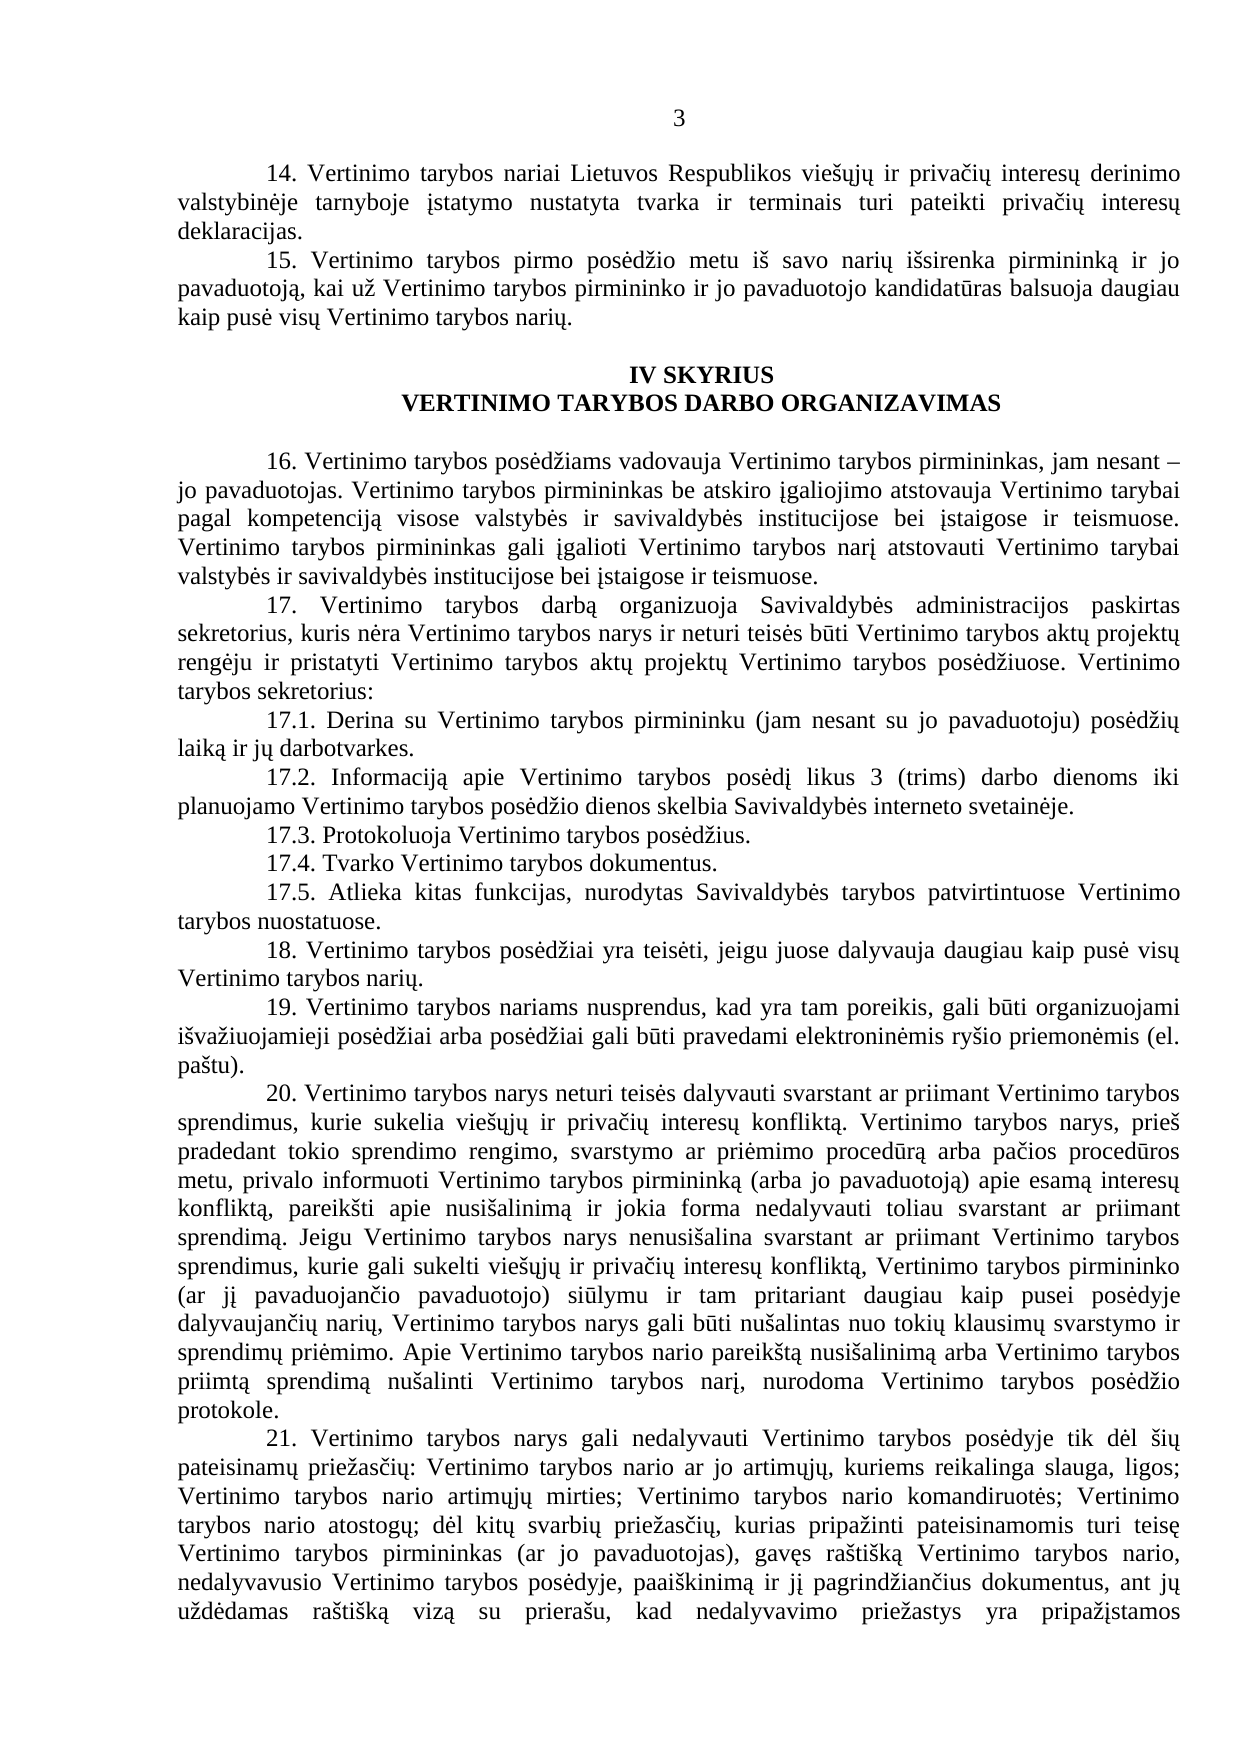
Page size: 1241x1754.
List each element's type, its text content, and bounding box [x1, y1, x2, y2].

text 14. Vertinimo tarybos nariai Lietuvos Respublikos viešųjų ir privačių interesų derinimo valstybinėje tarnyboje įstatymo nustatyta tvarka ir terminais turi pateikti privačių interesų deklaracijas. [177, 158, 1181, 245]
text 17.2. Informaciją apie Vertinimo tarybos posėdį likus 3 (trims) darbo dienoms iki planuojamo Vertinimo tarybos posėdžio dienos skelbia Savivaldybės interneto svetainėje. [177, 762, 1181, 820]
text VERTINIMO TARYBOS DARBO ORGANIZAVIMAS [177, 388, 1167, 417]
text 17.5. Atlieka kitas funkcijas, nurodytas Savivaldybės tarybos patvirtintuose Vertinimo tarybos nuostatuose. [177, 877, 1181, 935]
text 18. Vertinimo tarybos posėdžiai yra teisėti, jeigu juose dalyvauja daugiau kaip pusė visų Vertinimo tarybos narių. [177, 935, 1181, 992]
text 15. Vertinimo tarybos pirmo posėdžio metu iš savo narių išsirenka pirmininką ir jo pavaduotoją, kai už Vertinimo tarybos pirmininko ir jo pavaduotojo kandidatūras balsuoja daugiau kaip pusė visų Vertinimo tarybos narių. [177, 245, 1181, 331]
text 20. Vertinimo tarybos narys neturi teisės dalyvauti svarstant ar priimant Vertinimo tarybos sprendimus, kurie sukelia viešųjų ir privačių interesų konfliktą. Vertinimo tarybos narys, prieš pradedant tokio sprendimo rengimo, svarstymo ar priėmimo procedūrą arba pačios procedūros metu, privalo informuoti Vertinimo tarybos pirmininką (arba jo pavaduotoją) apie esamą interesų konfliktą, pareikšti apie nusišalinimą ir jokia forma nedalyvauti toliau svarstant ar priimant sprendimą. Jeigu Vertinimo tarybos narys nenusišalina svarstant ar priimant Vertinimo tarybos sprendimus, kurie gali sukelti viešųjų ir privačių interesų konfliktą, Vertinimo tarybos pirmininko (ar jį pavaduojančio pavaduotojo) siūlymu ir tam pritariant daugiau kaip pusei posėdyje dalyvaujančių narių, Vertinimo tarybos narys gali būti nušalintas nuo tokių klausimų svarstymo ir sprendimų priėmimo. Apie Vertinimo tarybos nario pareikštą nusišalinimą arba Vertinimo tarybos priimtą sprendimą nušalinti Vertinimo tarybos narį, nurodoma Vertinimo tarybos posėdžio protokole. [177, 1078, 1181, 1423]
text 21. Vertinimo tarybos narys gali nedalyvauti Vertinimo tarybos posėdyje tik dėl šių pateisinamų priežasčių: Vertinimo tarybos nario ar jo artimųjų, kuriems reikalinga slauga, ligos; Vertinimo tarybos nario artimųjų mirties; Vertinimo tarybos nario komandiruotės; Vertinimo tarybos nario atostogų; dėl kitų svarbių priežasčių, kurias pripažinti pateisinamomis turi teisę Vertinimo tarybos pirmininkas (ar jo pavaduotojas), gavęs raštišką Vertinimo tarybos nario, nedalyvavusio Vertinimo tarybos posėdyje, paaiškinimą ir jį pagrindžiančius dokumentus, ant jų uždėdamas raštišką vizą su prierašu, kad nedalyvavimo priežastys yra pripažįstamos [177, 1423, 1181, 1625]
text IV SKYRIUS [177, 360, 1167, 388]
text 17.3. Protokoluoja Vertinimo tarybos posėdžius. [177, 820, 1181, 848]
text 17.4. Tvarko Vertinimo tarybos dokumentus. [177, 848, 1181, 877]
text 16. Vertinimo tarybos posėdžiams vadovauja Vertinimo tarybos pirmininkas, jam nesant – jo pavaduotojas. Vertinimo tarybos pirmininkas be atskiro įgaliojimo atstovauja Vertinimo tarybai pagal kompetenciją visose valstybės ir savivaldybės institucijose bei įstaigose ir teismuose. Vertinimo tarybos pirmininkas gali įgalioti Vertinimo tarybos narį atstovauti Vertinimo tarybai valstybės ir savivaldybės institucijose bei įstaigose ir teismuose. [177, 446, 1181, 590]
text 17.1. Derina su Vertinimo tarybos pirmininku (jam nesant su jo pavaduotoju) posėdžių laiką ir jų darbotvarkes. [177, 705, 1181, 762]
text 19. Vertinimo tarybos nariams nusprendus, kad yra tam poreikis, gali būti organizuojami išvažiuojamieji posėdžiai arba posėdžiai gali būti pravedami elektroninėmis ryšio priemonėmis (el. paštu). [177, 992, 1181, 1078]
text 17. Vertinimo tarybos darbą organizuoja Savivaldybės administracijos paskirtas sekretorius, kuris nėra Vertinimo tarybos narys ir neturi teisės būti Vertinimo tarybos aktų projektų rengėju ir pristatyti Vertinimo tarybos aktų projektų Vertinimo tarybos posėdžiuose. Vertinimo tarybos sekretorius: [177, 590, 1181, 705]
